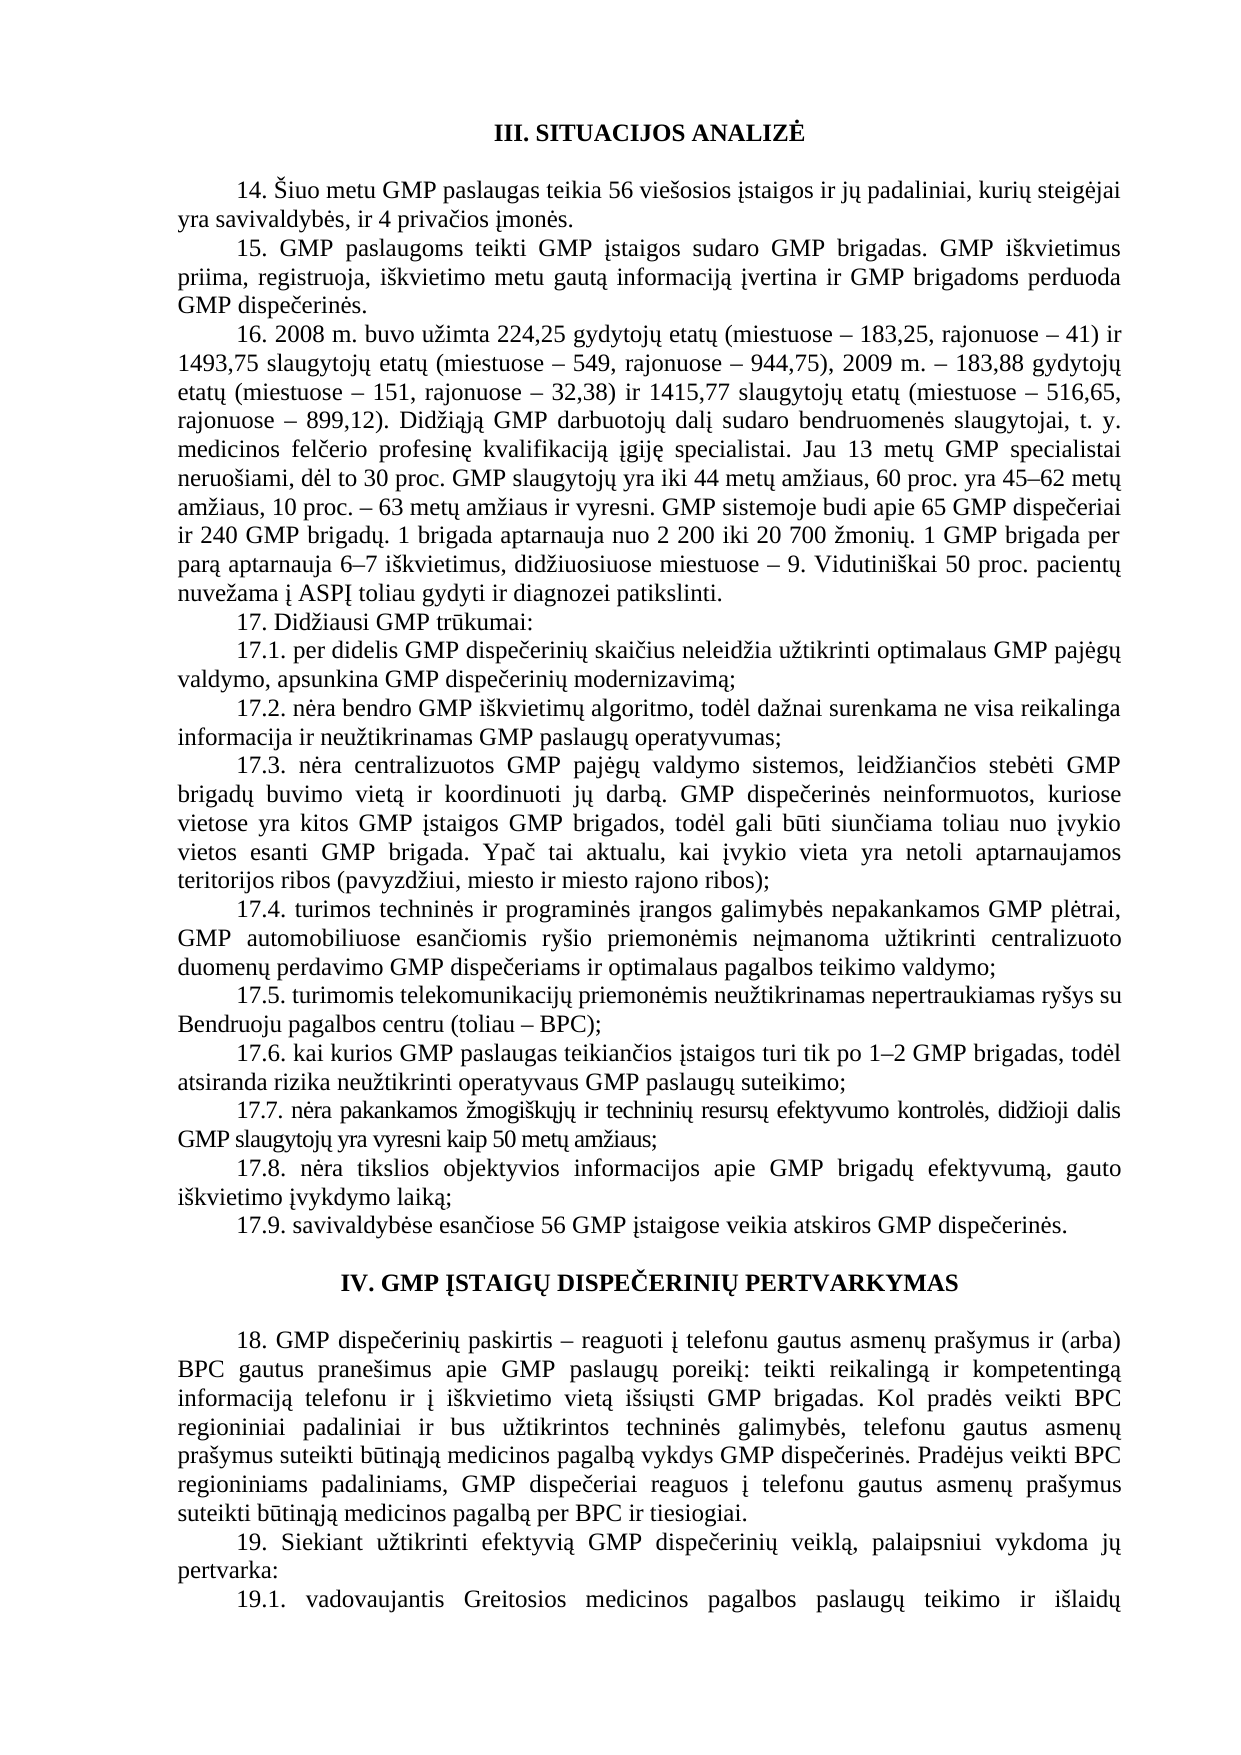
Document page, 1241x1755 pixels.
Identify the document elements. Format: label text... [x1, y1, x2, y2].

text 19.1. vadovaujantis Greitosios medicinos pagalbos paslaugų teikimo ir išlaidų [177, 1584, 1122, 1613]
text 17.6. kai kurios GMP paslaugas teikiančios įstaigos turi tik po 1–2 GMP brigadas, todėl atsiranda rizika neužtikrinti operatyvaus GMP paslaugų suteikimo; [177, 1038, 1122, 1096]
text 17.2. nėra bendro GMP iškvietimų algoritmo, todėl dažnai surenkama ne visa reikalinga informacija ir neužtikrinamas GMP paslaugų operatyvumas; [177, 693, 1122, 751]
text 17.9. savivaldybėse esančiose 56 GMP įstaigose veikia atskiros GMP dispečerinės. [177, 1211, 1122, 1239]
text IV. GMP ĮSTAIGŲ DISPEČERINIŲ PERTVARKYMAS [177, 1268, 1122, 1297]
text 18. GMP dispečerinių paskirtis – reaguoti į telefonu gautus asmenų prašymus ir (arba) BPC gautus pranešimus apie GMP paslaugų poreikį: teikti reikalingą ir kompetentingą informaciją telefonu ir į iškvietimo vietą išsiųsti GMP brigadas. Kol pradės veikti BPC regioniniai padaliniai ir bus užtikrintos techninės galimybės, telefonu gautus asmenų prašymus suteikti būtinąją medicinos pagalbą vykdys GMP dispečerinės. Pradėjus veikti BPC regioniniams padaliniams, GMP dispečeriai reaguos į telefonu gautus asmenų prašymus suteikti būtinąją medicinos pagalbą per BPC ir tiesiogiai. [177, 1326, 1122, 1527]
text 19. Siekiant užtikrinti efektyvią GMP dispečerinių veiklą, palaipsniui vykdoma jų pertvarka: [177, 1527, 1122, 1584]
text 16. 2008 m. buvo užimta 224,25 gydytojų etatų (miestuose – 183,25, rajonuose – 41) ir 1493,75 slaugytojų etatų (miestuose – 549, rajonuose – 944,75), 2009 m. – 183,88 gydytojų etatų (miestuose – 151, rajonuose – 32,38) ir 1415,77 slaugytojų etatų (miestuose – 516,65, rajonuose – 899,12). Didžiąją GMP darbuotojų dalį sudaro bendruomenės slaugytojai, t. y. medicinos felčerio profesinę kvalifikaciją įgiję specialistai. Jau 13 metų GMP specialistai neruošiami, dėl to 30 proc. GMP slaugytojų yra iki 44 metų amžiaus, 60 proc. yra 45–62 metų amžiaus, 10 proc. – 63 metų amžiaus ir vyresni. GMP sistemoje budi apie 65 GMP dispečeriai ir 240 GMP brigadų. 1 brigada aptarnauja nuo 2 200 iki 20 700 žmonių. 1 GMP brigada per parą aptarnauja 6–7 iškvietimus, didžiuosiuose miestuose – 9. Vidutiniškai 50 proc. pacientų nuvežama į ASPĮ toliau gydyti ir diagnozei patikslinti. [177, 319, 1122, 607]
text 17.8. nėra tikslios objektyvios informacijos apie GMP brigadų efektyvumą, gauto iškvietimo įvykdymo laiką; [177, 1153, 1122, 1211]
text 17.1. per didelis GMP dispečerinių skaičius neleidžia užtikrinti optimalaus GMP pajėgų valdymo, apsunkina GMP dispečerinių modernizavimą; [177, 636, 1122, 693]
text 17.3. nėra centralizuotos GMP pajėgų valdymo sistemos, leidžiančios stebėti GMP brigadų buvimo vietą ir koordinuoti jų darbą. GMP dispečerinės neinformuotos, kuriose vietose yra kitos GMP įstaigos GMP brigados, todėl gali būti siunčiama toliau nuo įvykio vietos esanti GMP brigada. Ypač tai aktualu, kai įvykio vieta yra netoli aptarnaujamos teritorijos ribos (pavyzdžiui, miesto ir miesto rajono ribos); [177, 751, 1122, 894]
text III. SITUACIJOS ANALIZĖ [177, 118, 1122, 147]
text 14. Šiuo metu GMP paslaugas teikia 56 viešosios įstaigos ir jų padaliniai, kurių steigėjai yra savivaldybės, ir 4 privačios įmonės. [177, 176, 1122, 233]
text 17.7. nėra pakankamos žmogiškųjų ir techninių resursų efektyvumo kontrolės, didžioji dalis GMP slaugytojų yra vyresni kaip 50 metų amžiaus; [177, 1096, 1122, 1153]
text 17.4. turimos techninės ir programinės įrangos galimybės nepakankamos GMP plėtrai, GMP automobiliuose esančiomis ryšio priemonėmis neįmanoma užtikrinti centralizuoto duomenų perdavimo GMP dispečeriams ir optimalaus pagalbos teikimo valdymo; [177, 894, 1122, 981]
text 15. GMP paslaugoms teikti GMP įstaigos sudaro GMP brigadas. GMP iškvietimus priima, registruoja, iškvietimo metu gautą informaciją įvertina ir GMP brigadoms perduoda GMP dispečerinės. [177, 233, 1122, 319]
text 17.5. turimomis telekomunikacijų priemonėmis neužtikrinamas nepertraukiamas ryšys su Bendruoju pagalbos centru (toliau – BPC); [177, 981, 1122, 1038]
text 17. Didžiausi GMP trūkumai: [177, 607, 1122, 636]
